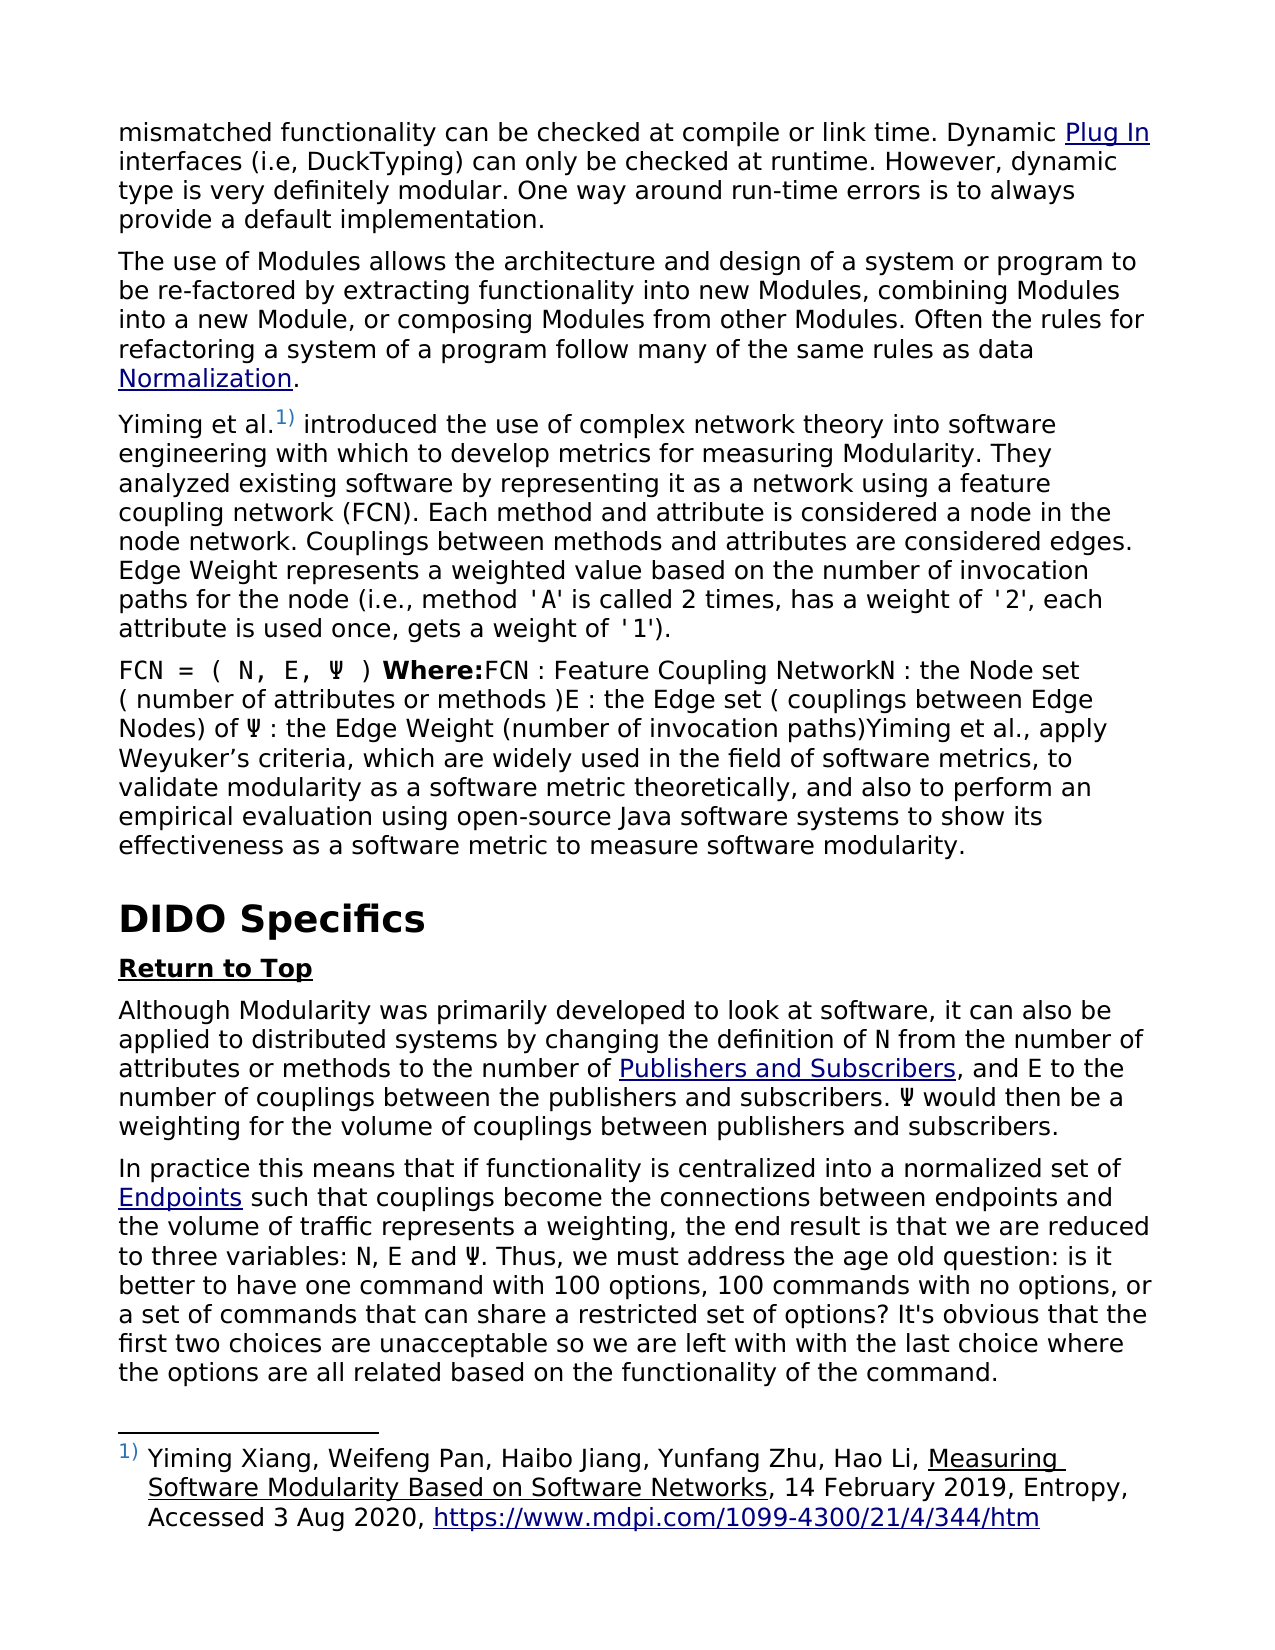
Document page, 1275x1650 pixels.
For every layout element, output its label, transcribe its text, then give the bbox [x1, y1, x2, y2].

text mismatched functionality can be checked at compile or link time. Dynamic Plug In interfaces (i.e, DuckTyping) can only be checked at runtime. However, dynamic type is very definitely modular. One way around run-time errors is to always provide a default implementation. [118, 118, 1157, 235]
text FCN = ( N, E, Ψ ) Where:FCN : Feature Coupling NetworkN : the Node set ( number of attributes or methods )E : the Edge set ( couplings between Edge Nodes) of Ψ : the Edge Weight (number of invocation paths)Yiming et al., apply Weyuker’s criteria, which are widely used in the field of software metrics, to validate modularity as a software metric theoretically, and also to perform an empirical evaluation using open-source Java software systems to show its effectiveness as a software metric to measure software modularity. [118, 656, 1157, 861]
subtitle DIDO Specifics [118, 898, 1157, 942]
text The use of Modules allows the architecture and design of a system or program to be re-factored by extracting functionality into new Modules, combining Modules into a new Module, or composing Modules from other Modules. Often the rules for refactoring a system of a program follow many of the same rules as data Normalization. [118, 247, 1157, 393]
text In practice this means that if functionality is centralized into a normalized set of Endpoints such that couplings become the connections between endpoints and the volume of traffic represents a weighting, the end result is that we are reduced to three variables: N, E and Ψ. Thus, we must address the age old question: is it better to have one command with 100 options, 100 commands with no options, or a set of commands that can share a restricted set of options? It's obvious that the first two choices are unacceptable so we are left with with the last choice where the options are all related based on the functionality of the command. [118, 1154, 1157, 1387]
text Yiming Xiang, Weifeng Pan, Haibo Jiang, Yunfang Zhu, Hao Li, Measuring Software Modularity Based on Software Networks, 14 February 2019, Entropy, Accessed 3 Aug 2020, https://www.mdpi.com/1099-4300/21/4/344/htm [118, 1439, 1157, 1532]
text Return to Top [118, 954, 1157, 983]
text Yiming et al. introduced the use of complex network theory into software engineering with which to develop metrics for measuring Modularity. They analyzed existing software by representing it as a network using a feature coupling network (FCN). Each method and attribute is considered a node in the node network. Couplings between methods and attributes are considered edges. Edge Weight represents a weighted value based on the number of invocation paths for the node (i.e., method 'A' is called 2 times, has a weight of '2', each attribute is used once, gets a weight of '1'). [118, 406, 1157, 644]
text Although Modularity was primarily developed to look at software, it can also be applied to distributed systems by changing the definition of N from the number of attributes or methods to the number of Publishers and Subscribers, and E to the number of couplings between the publishers and subscribers. Ψ would then be a weighting for the volume of couplings between publishers and subscribers. [118, 996, 1157, 1142]
